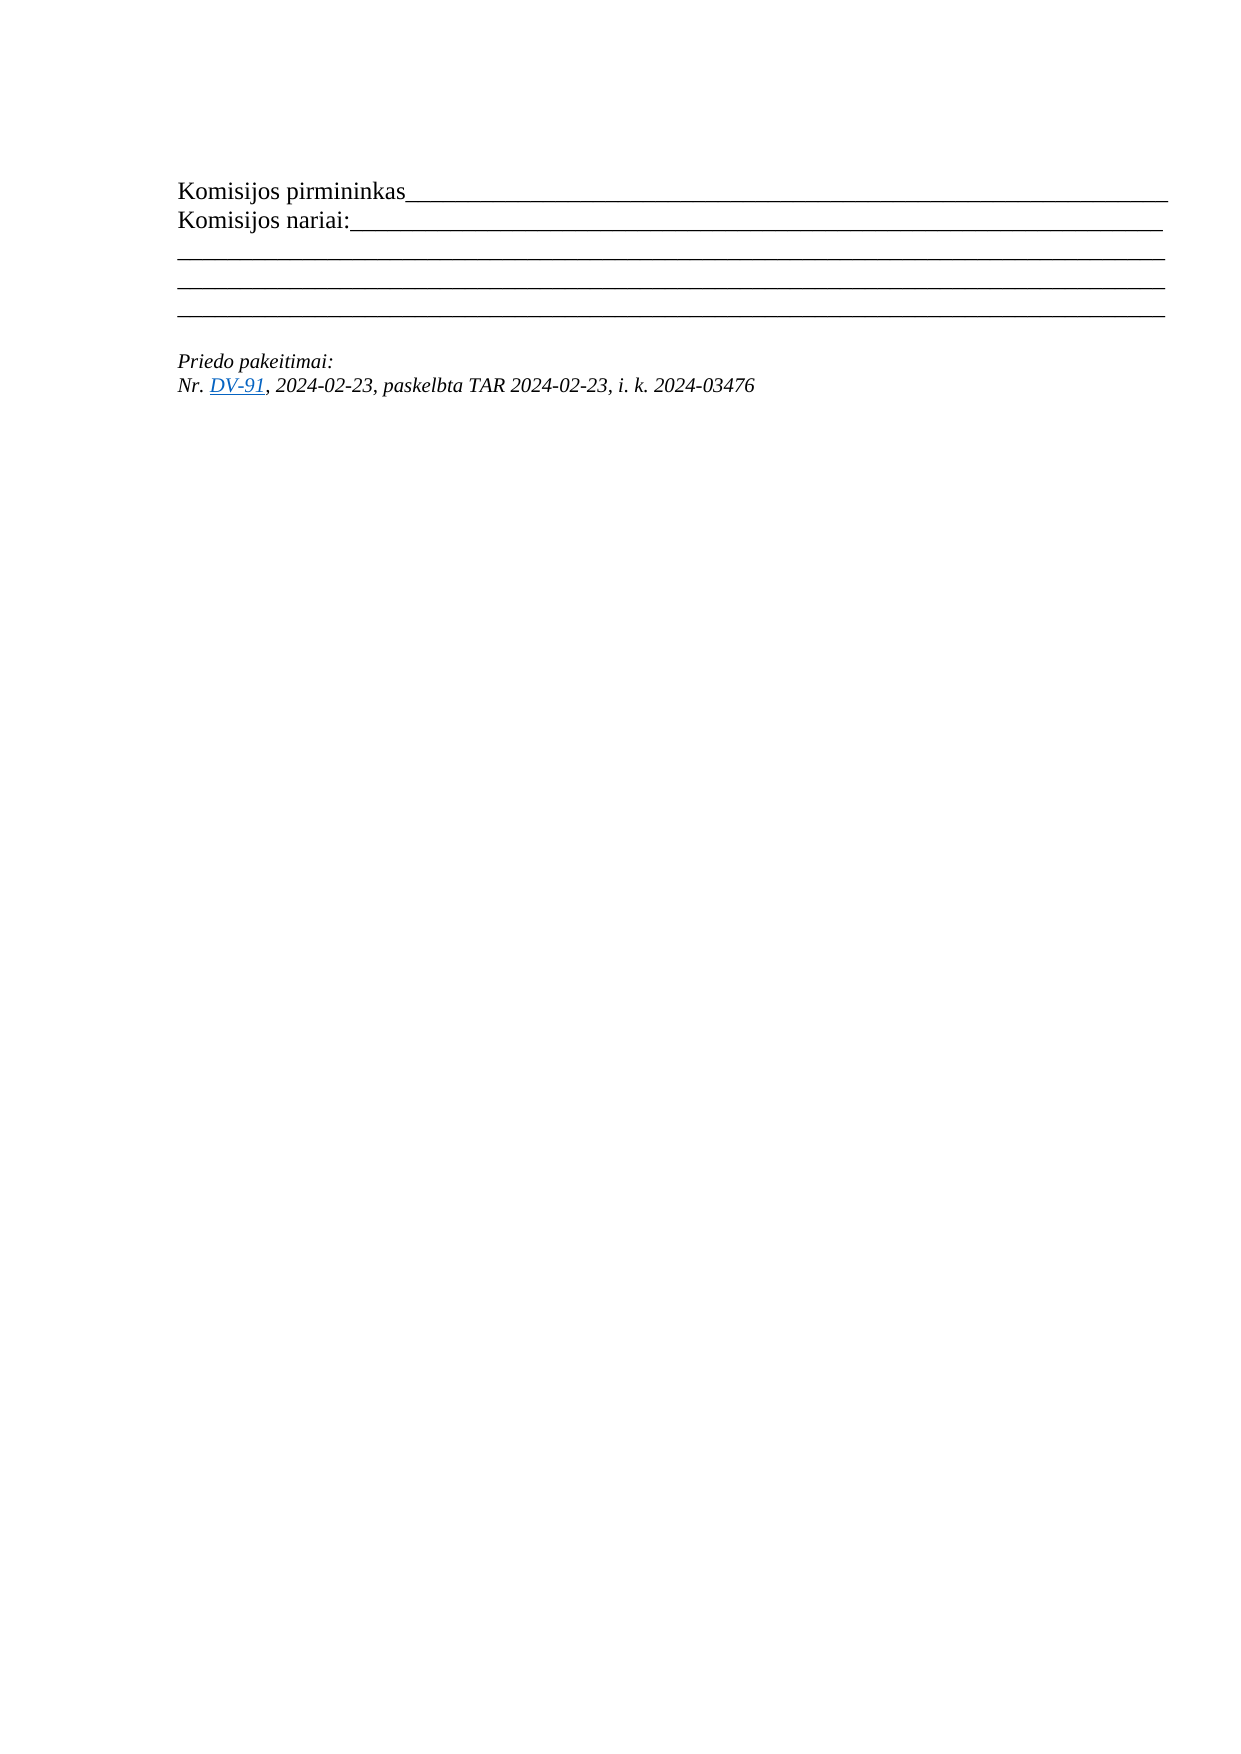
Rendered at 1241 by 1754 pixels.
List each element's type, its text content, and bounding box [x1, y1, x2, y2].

text _______________________________________________________________________________ [177, 291, 1181, 320]
text _______________________________________________________________________________ [177, 263, 1181, 291]
text Komisijos pirmininkas_____________________________________________________________ [177, 176, 1181, 205]
text _______________________________________________________________________________ [177, 234, 1181, 263]
text Komisijos nariai:_________________________________________________________________ [177, 205, 1181, 234]
text Priedo pakeitimai: [177, 349, 1181, 373]
text Nr. DV-91, 2024-02-23, paskelbta TAR 2024-02-23, i. k. 2024-03476 [177, 373, 1181, 397]
